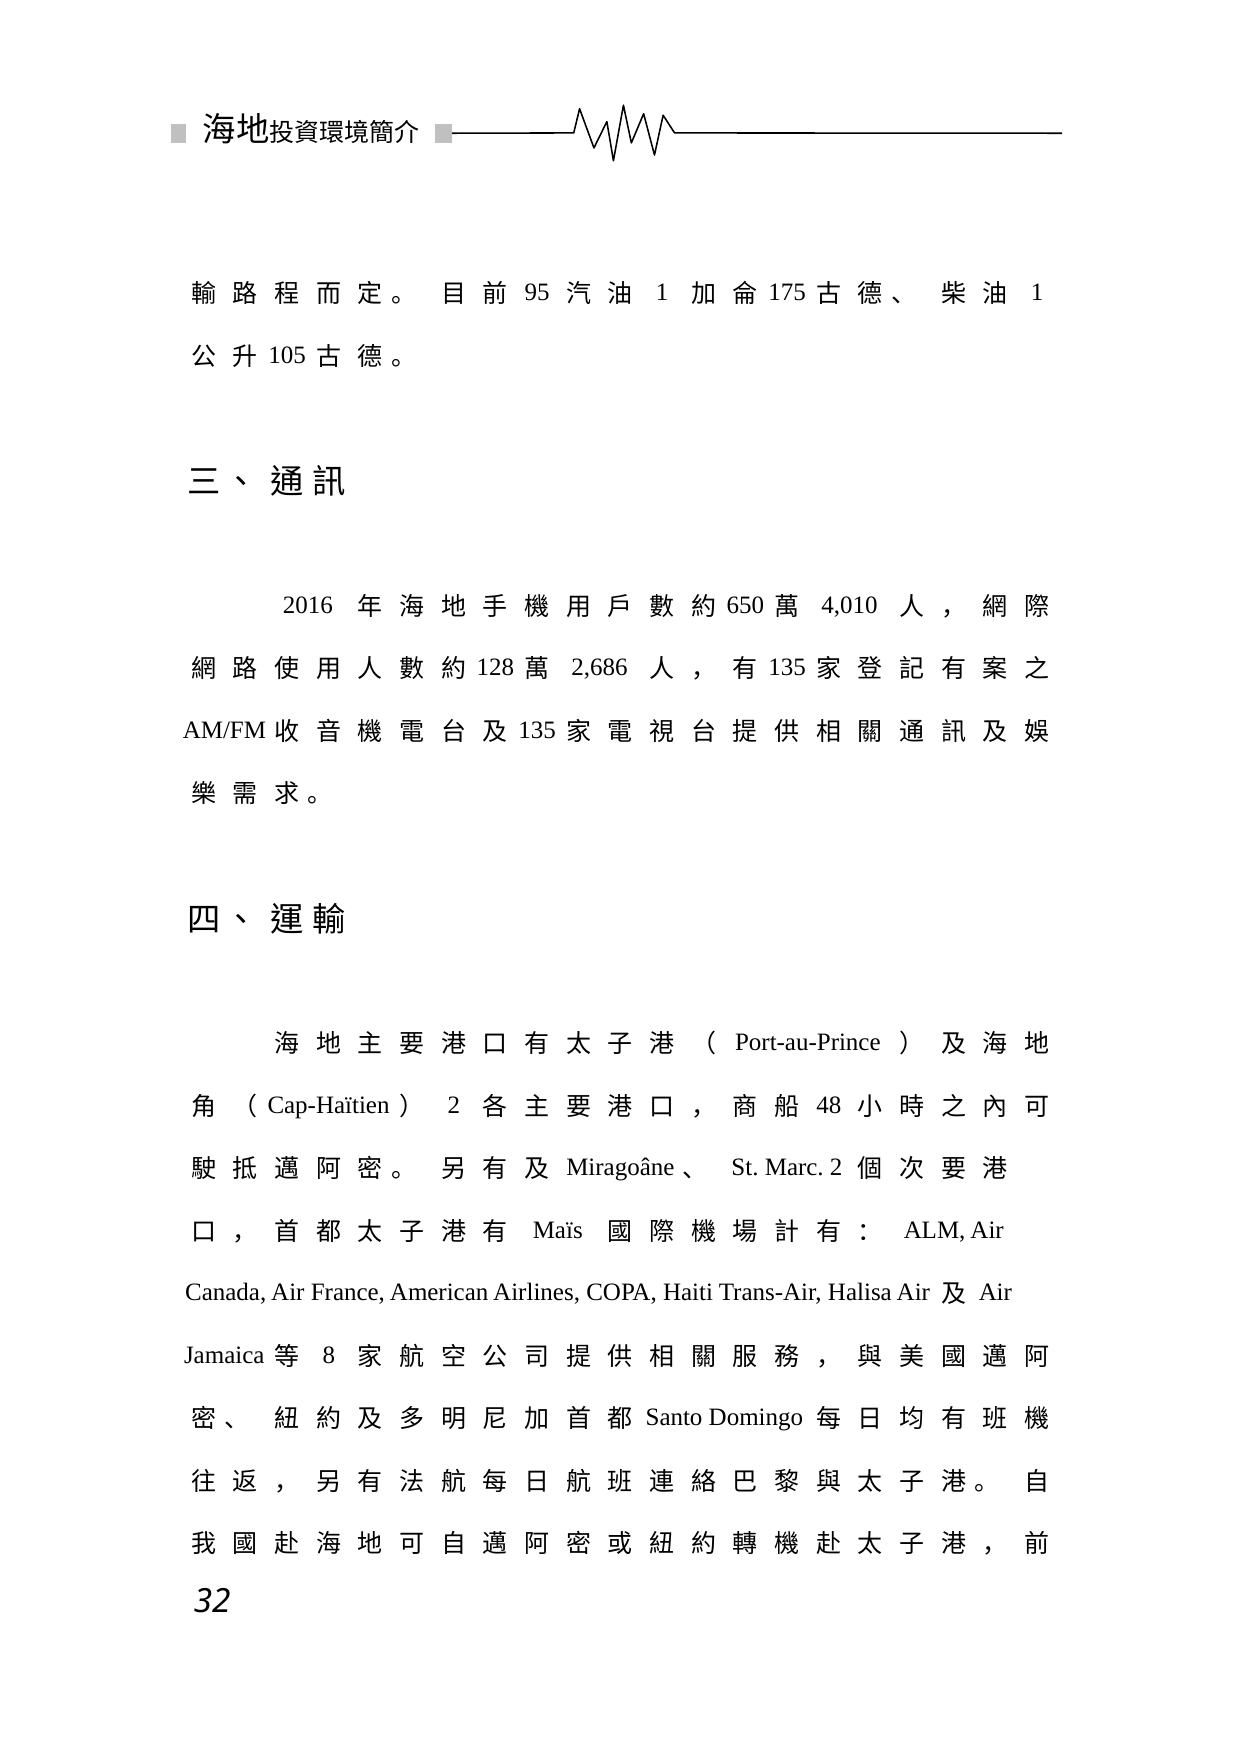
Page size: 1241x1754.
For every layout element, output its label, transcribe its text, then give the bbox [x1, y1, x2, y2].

text 四、運輸 [183, 875, 1058, 938]
text 2016年海地手機用戶數約650萬4,010人，網際網路使用人數約128萬2,686人，有135家登記有案之AM/FM收音機電台及135家電視台提供相關通訊及娛樂需求。 [183, 563, 1058, 813]
text 三、通訊 [183, 438, 1058, 500]
text 輸路程而定。目前95汽油1加侖175古德、柴油1公升105古德。 [183, 250, 1058, 375]
text 海地主要港口有太子港（Port-au-Prince）及海地角（Cap-Haïtien）2各主要港口，商船48小時之內可駛抵邁阿密。另有及Miragoâne、St. Marc. 2個次要港口，首都太子港有Maïs國際機場計有：ALM, Air Canada, Air France, American Airlines, COPA, Haiti Trans-Air, Halisa Air及Air Jamaica等8家航空公司提供相關服務，與美國邁阿密、紐約及多明尼加首都Santo Domingo每日均有班機往返，另有法航每日航班連絡巴黎與太子港。自我國赴海地可自邁阿密或紐約轉機赴太子港，前 [183, 1000, 1058, 1563]
